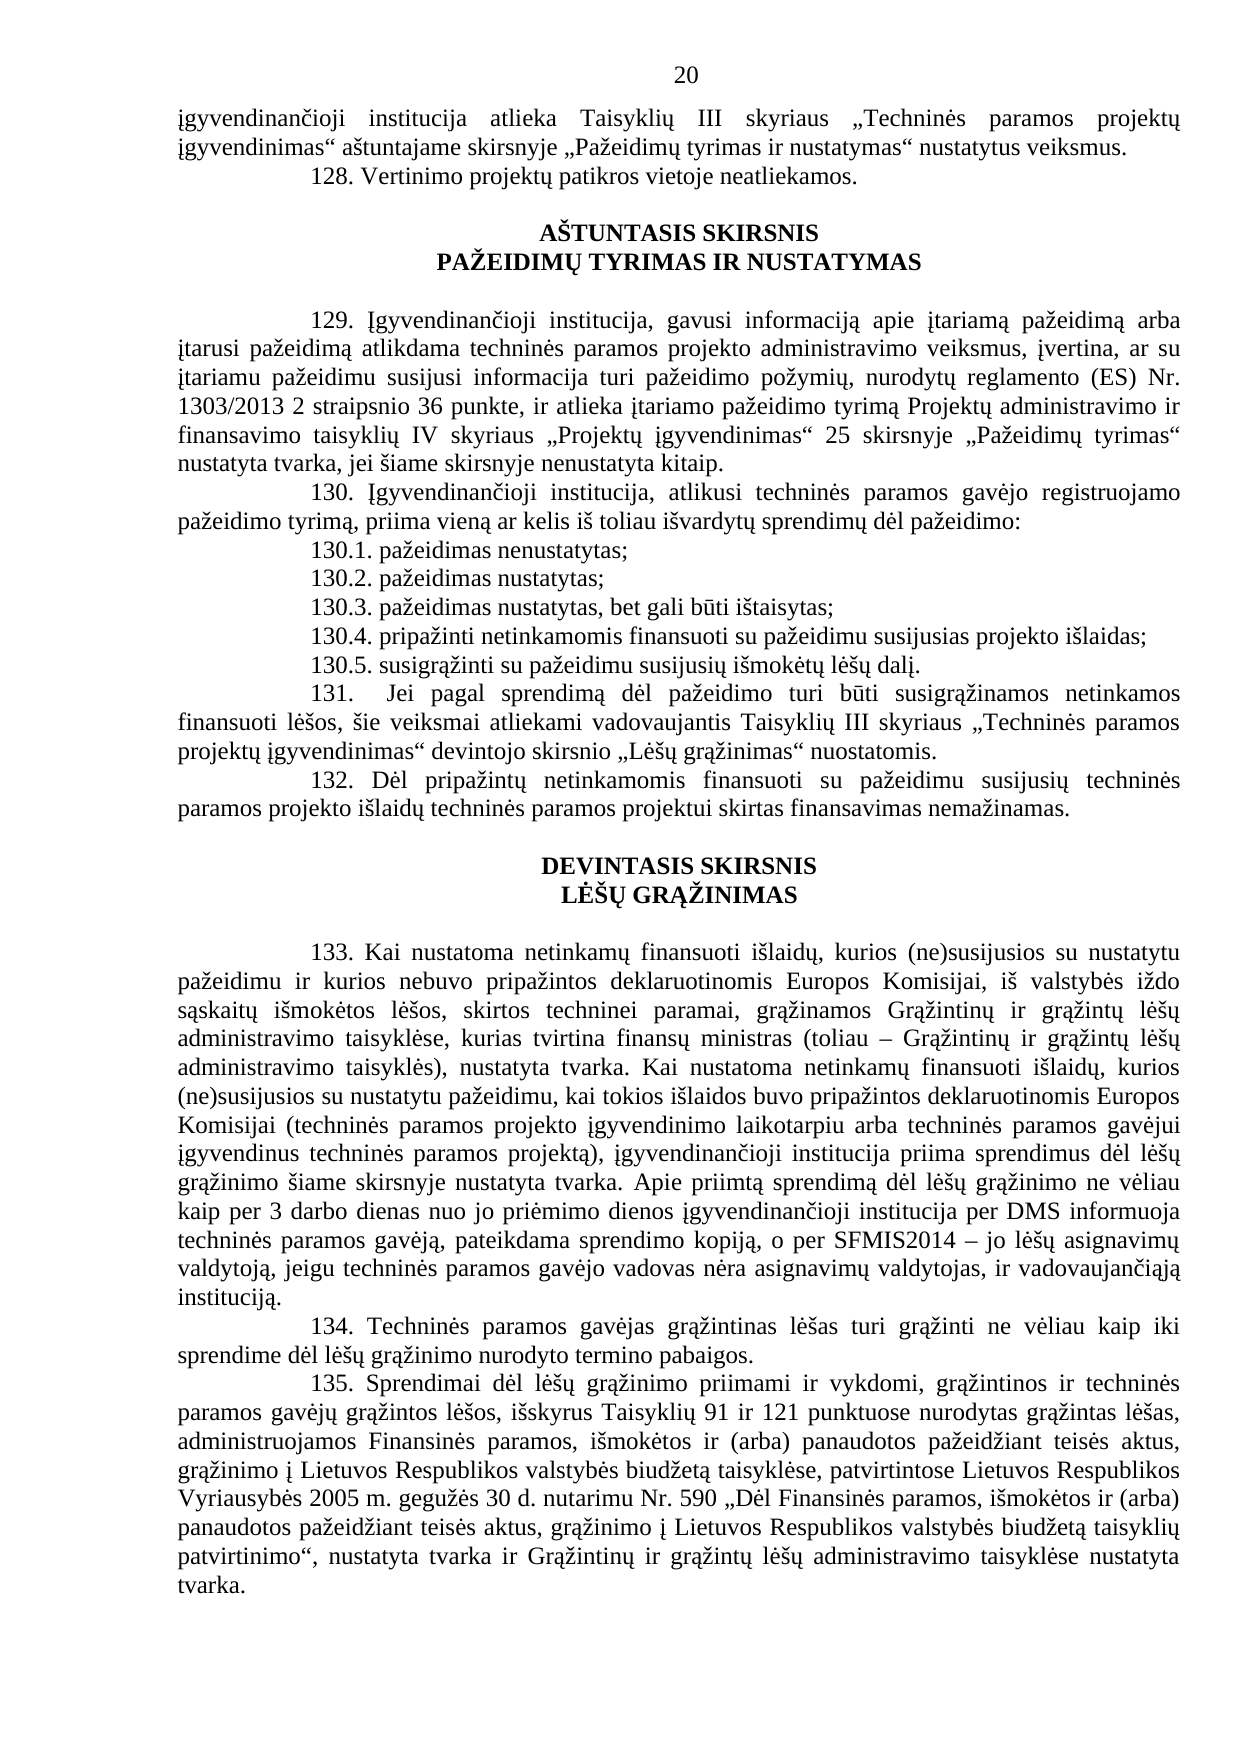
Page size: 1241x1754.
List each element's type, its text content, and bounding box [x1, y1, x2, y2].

text PAŽEIDIMŲ TYRIMAS IR NUSTATYMAS [177, 247, 1181, 276]
text įgyvendinančioji institucija atlieka Taisyklių III skyriaus „Techninės paramos projektų įgyvendinimas“ aštuntajame skirsnyje „Pažeidimų tyrimas ir nustatymas“ nustatytus veiksmus. [177, 103, 1181, 161]
text 130.3. pažeidimas nustatytas, bet gali būti ištaisytas; [310, 592, 1181, 621]
text AŠTUNTASIS SKIRSNIS [177, 218, 1181, 247]
text 135. Sprendimai dėl lėšų grąžinimo priimami ir vykdomi, grąžintinos ir techninės paramos gavėjų grąžintos lėšos, išskyrus Taisyklių 91 ir 121 punktuose nurodytas grąžintas lėšas, administruojamos Finansinės paramos, išmokėtos ir (arba) panaudotos pažeidžiant teisės aktus, grąžinimo į Lietuvos Respublikos valstybės biudžetą taisyklėse, patvirtintose Lietuvos Respublikos Vyriausybės 2005 m. gegužės 30 d. nutarimu Nr. 590 „Dėl Finansinės paramos, išmokėtos ir (arba) panaudotos pažeidžiant teisės aktus, grąžinimo į Lietuvos Respublikos valstybės biudžetą taisyklių patvirtinimo“, nustatyta tvarka ir Grąžintinų ir grąžintų lėšų administravimo taisyklėse nustatyta tvarka. [177, 1368, 1181, 1598]
text 134. Techninės paramos gavėjas grąžintinas lėšas turi grąžinti ne vėliau kaip iki sprendime dėl lėšų grąžinimo nurodyto termino pabaigos. [177, 1311, 1181, 1368]
text LĖŠŲ GRĄŽINIMAS [177, 880, 1181, 908]
text 132. Dėl pripažintų netinkamomis finansuoti su pažeidimu susijusių techninės paramos projekto išlaidų techninės paramos projektui skirtas finansavimas nemažinamas. [177, 765, 1181, 822]
text 129. Įgyvendinančioji institucija, gavusi informaciją apie įtariamą pažeidimą arba įtarusi pažeidimą atlikdama techninės paramos projekto administravimo veiksmus, įvertina, ar su įtariamu pažeidimu susijusi informacija turi pažeidimo požymių, nurodytų reglamento (ES) Nr. 1303/2013 2 straipsnio 36 punkte, ir atlieka įtariamo pažeidimo tyrimą Projektų administravimo ir finansavimo taisyklių IV skyriaus „Projektų įgyvendinimas“ 25 skirsnyje „Pažeidimų tyrimas“ nustatyta tvarka, jei šiame skirsnyje nenustatyta kitaip. [177, 305, 1181, 477]
text 130. Įgyvendinančioji institucija, atlikusi techninės paramos gavėjo registruojamo pažeidimo tyrimą, priima vieną ar kelis iš toliau išvardytų sprendimų dėl pažeidimo: [177, 477, 1181, 535]
text 133. Kai nustatoma netinkamų finansuoti išlaidų, kurios (ne)susijusios su nustatytu pažeidimu ir kurios nebuvo pripažintos deklaruotinomis Europos Komisijai, iš valstybės iždo sąskaitų išmokėtos lėšos, skirtos techninei paramai, grąžinamos Grąžintinų ir grąžintų lėšų administravimo taisyklėse, kurias tvirtina finansų ministras (toliau – Grąžintinų ir grąžintų lėšų administravimo taisyklės), nustatyta tvarka. Kai nustatoma netinkamų finansuoti išlaidų, kurios (ne)susijusios su nustatytu pažeidimu, kai tokios išlaidos buvo pripažintos deklaruotinomis Europos Komisijai (techninės paramos projekto įgyvendinimo laikotarpiu arba techninės paramos gavėjui įgyvendinus techninės paramos projektą), įgyvendinančioji institucija priima sprendimus dėl lėšų grąžinimo šiame skirsnyje nustatyta tvarka. Apie priimtą sprendimą dėl lėšų grąžinimo ne vėliau kaip per 3 darbo dienas nuo jo priėmimo dienos įgyvendinančioji institucija per DMS informuoja techninės paramos gavėją, pateikdama sprendimo kopiją, o per SFMIS2014 – jo lėšų asignavimų valdytoją, jeigu techninės paramos gavėjo vadovas nėra asignavimų valdytojas, ir vadovaujančiąją instituciją. [177, 937, 1181, 1311]
text 130.2. pažeidimas nustatytas; [310, 563, 1181, 592]
text DEVINTASIS SKIRSNIS [177, 851, 1181, 880]
text 130.4. pripažinti netinkamomis finansuoti su pažeidimu susijusias projekto išlaidas; [177, 621, 1181, 650]
text 130.1. pažeidimas nenustatytas; [310, 535, 1181, 563]
text 130.5. susigrąžinti su pažeidimu susijusių išmokėtų lėšų dalį. [177, 650, 1181, 678]
text 131. Jei pagal sprendimą dėl pažeidimo turi būti susigrąžinamos netinkamos finansuoti lėšos, šie veiksmai atliekami vadovaujantis Taisyklių III skyriaus „Techninės paramos projektų įgyvendinimas“ devintojo skirsnio „Lėšų grąžinimas“ nuostatomis. [177, 678, 1181, 765]
text 128. Vertinimo projektų patikros vietoje neatliekamos. [177, 161, 1181, 190]
